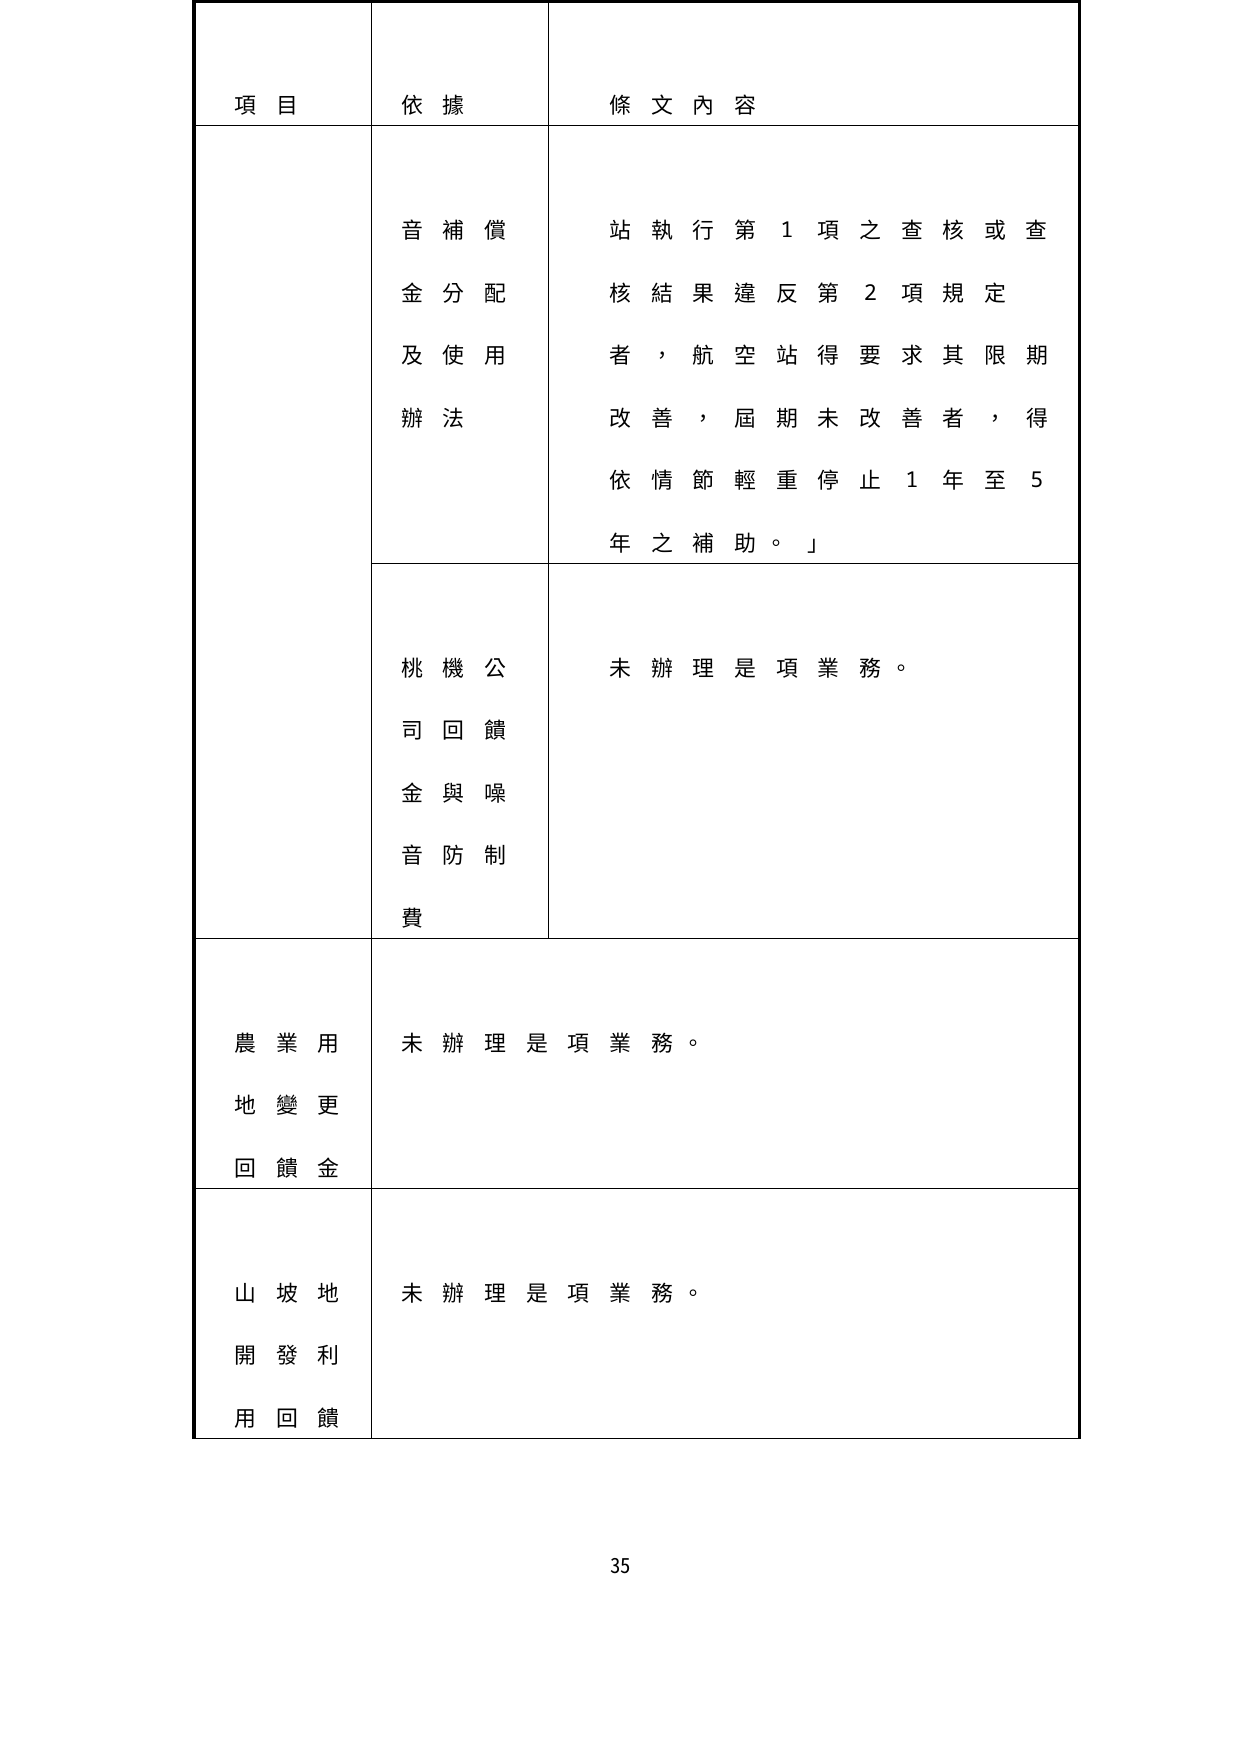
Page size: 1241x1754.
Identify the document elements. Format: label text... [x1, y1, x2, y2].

table_header 依據 [372, 3, 548, 125]
table_cell [196, 126, 371, 937]
table_cell 音補償金分配及使用辦法 [372, 126, 548, 562]
table_cell 農業用地變更回饋金 [196, 939, 371, 1187]
table_cell 桃機公司回饋金與噪音防制費 [372, 564, 548, 937]
table_cell 未辦理是項業務。 [372, 939, 1078, 1187]
table_cell 未辦理是項業務。 [549, 564, 1078, 937]
table_cell 山坡地開發利用回饋 [196, 1189, 371, 1437]
table_cell 未辦理是項業務。 [372, 1189, 1078, 1437]
table_header 項目 [196, 3, 371, 125]
table_header 條文內容 [549, 3, 1078, 125]
table_cell 站執行第1項之查核或查核結果違反第2項規定者，航空站得要求其限期改善，屆期未改善者，得依情節輕重停止1年至5年之補助。」 [549, 126, 1078, 562]
